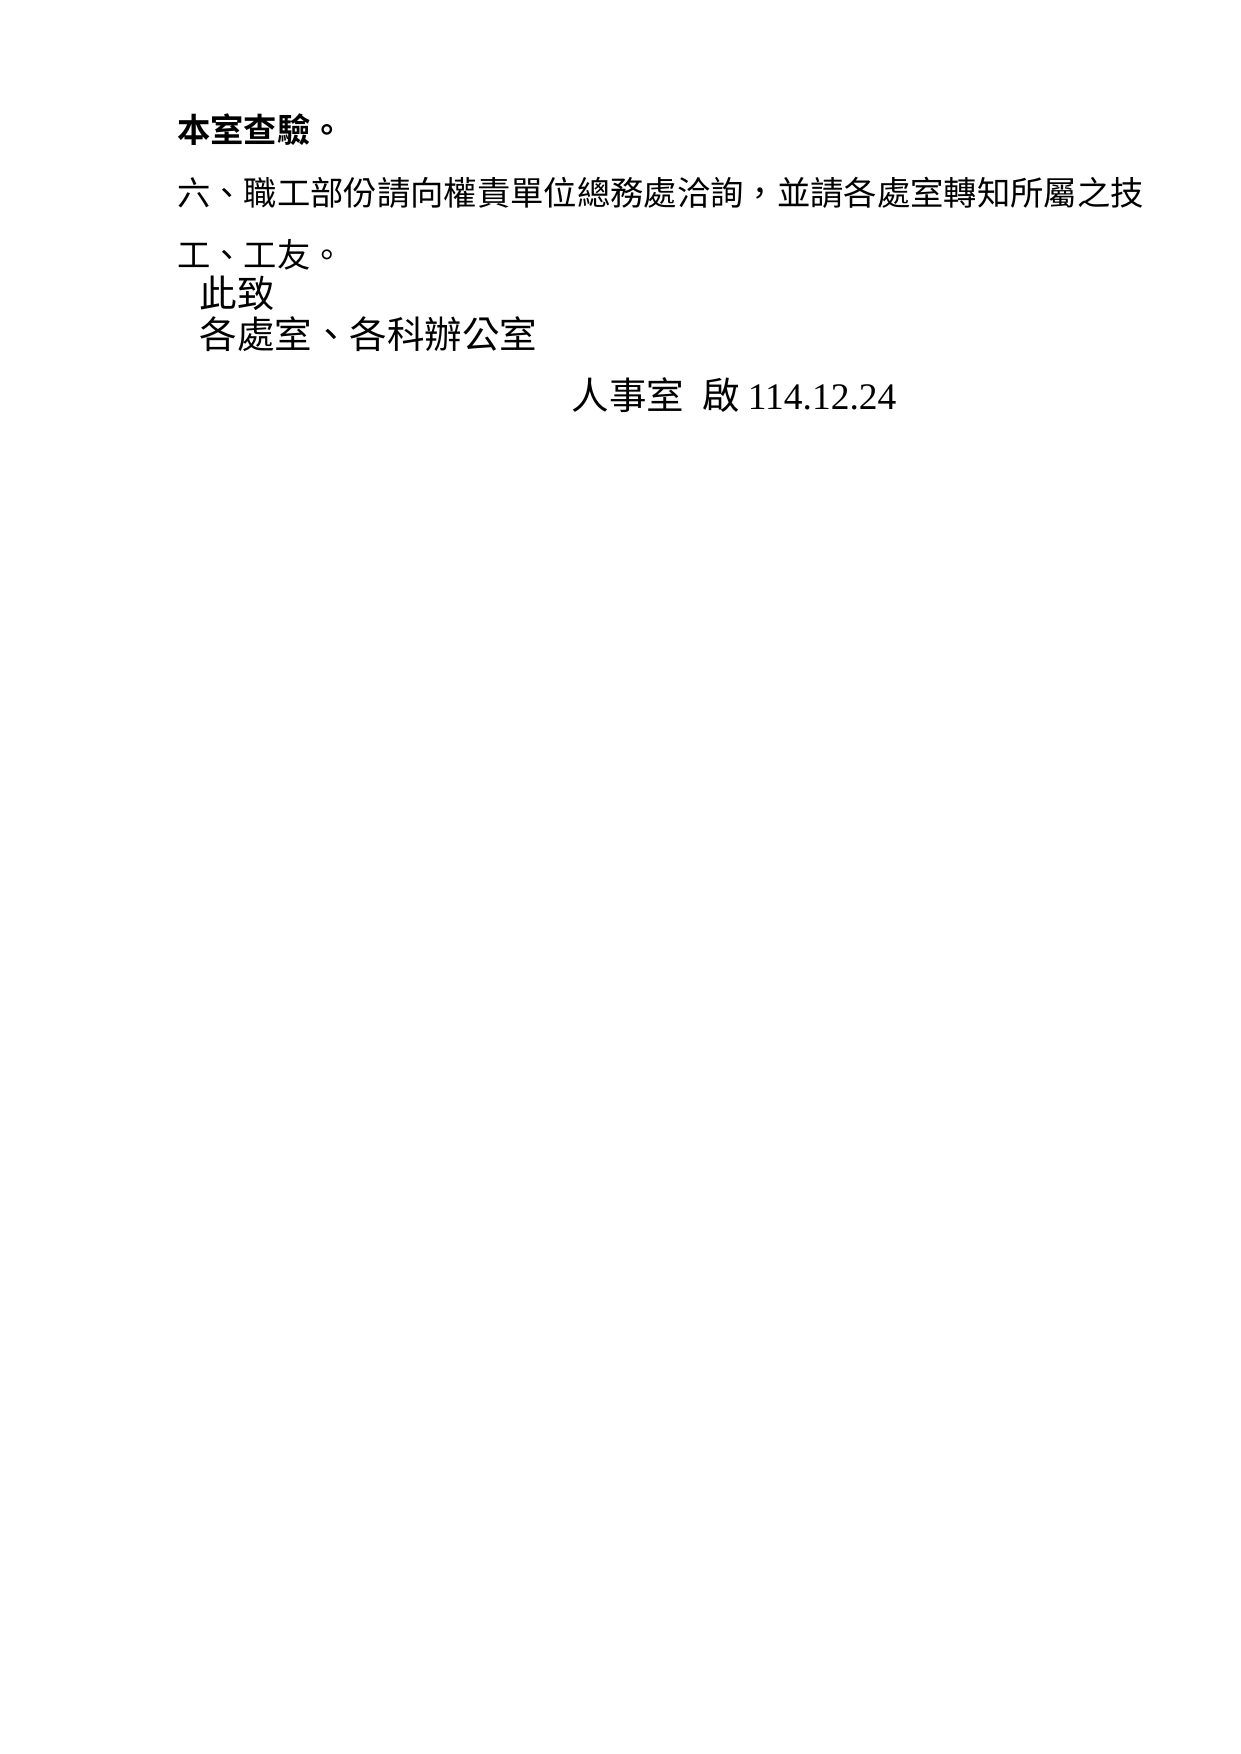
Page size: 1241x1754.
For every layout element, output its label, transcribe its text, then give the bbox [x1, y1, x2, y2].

text 人事室 啟114.12.24 [114, 376, 1106, 418]
text 此致 [177, 274, 1144, 316]
text 各處室、各科辦公室 [132, 316, 1144, 357]
text 本室查驗。 [177, 86, 1144, 149]
text 六、職工部份請向權責單位總務處洽詢，並請各處室轉知所屬之技工、工友。 [177, 149, 1144, 274]
